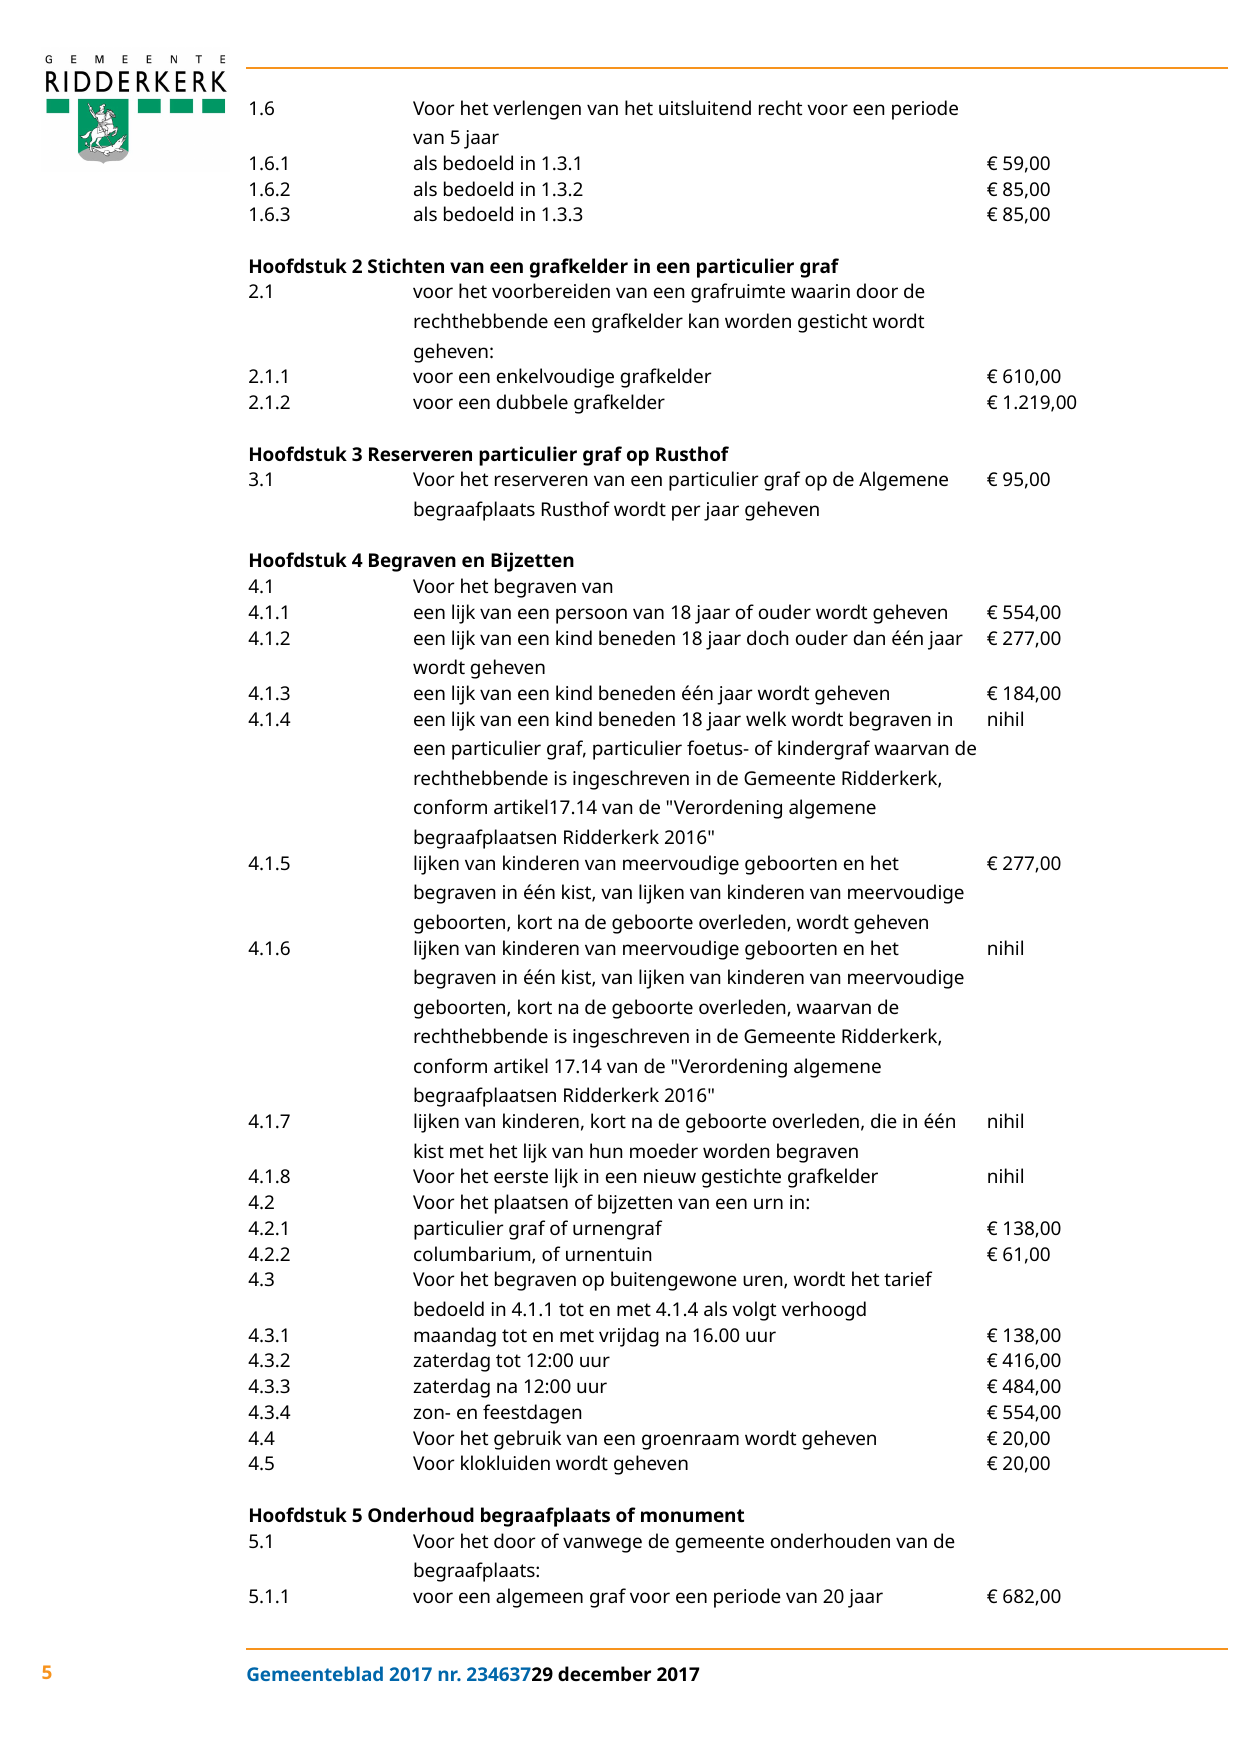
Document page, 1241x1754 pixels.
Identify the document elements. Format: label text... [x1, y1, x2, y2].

table_cell [987, 1267, 1152, 1322]
table_cell [987, 548, 1152, 573]
table_cell [413, 1476, 987, 1502]
table_cell € 138,00 [987, 1322, 1152, 1348]
table_cell 4.1.5 [248, 850, 413, 935]
table_cell 4.3.2 [248, 1348, 413, 1373]
table_cell [248, 227, 413, 253]
table_cell € 184,00 [987, 680, 1152, 706]
table_cell lijken van kinderen van meervoudige geboorten en het begraven in één kist, van lijken van kinderen van meervoudige geboorten, kort na de geboorte overleden, wordt geheven [413, 850, 987, 935]
table_cell [987, 1528, 1152, 1583]
table_cell nihil [987, 1109, 1152, 1164]
table_cell € 1.219,00 [987, 389, 1152, 415]
table_cell 4.3.3 [248, 1374, 413, 1399]
table_cell 4.2.1 [248, 1215, 413, 1241]
table_cell Hoofdstuk 3 Reserveren particulier graf op Rusthof [248, 441, 987, 467]
table_cell [987, 1190, 1152, 1215]
table_cell 4.1.8 [248, 1164, 413, 1189]
table_cell Voor het verlengen van het uitsluitend recht voor een periode van 5 jaar [413, 95, 987, 150]
table_cell 1.6 [248, 95, 413, 150]
table_cell Voor het gebruik van een groenraam wordt geheven [413, 1425, 987, 1451]
table_cell 5.1 [248, 1528, 413, 1583]
table_cell een lijk van een kind beneden 18 jaar doch ouder dan één jaar wordt geheven [413, 625, 987, 680]
table_cell Hoofdstuk 5 Onderhoud begraafplaats of monument [248, 1502, 987, 1528]
table_cell 4.1.6 [248, 935, 413, 1108]
table_cell Voor het reserveren van een particulier graf op de Algemene begraafplaats Rusthof wordt per jaar geheven [413, 467, 987, 522]
table_cell 4.1.7 [248, 1109, 413, 1164]
table_cell [987, 227, 1152, 253]
table_cell € 59,00 [987, 150, 1152, 176]
table_cell [987, 522, 1152, 548]
table_cell 2.1.2 [248, 389, 413, 415]
table_cell [987, 253, 1152, 279]
table_cell nihil [987, 1164, 1152, 1189]
table_cell [987, 573, 1152, 599]
table_cell [413, 415, 987, 441]
table_cell lijken van kinderen van meervoudige geboorten en het begraven in één kist, van lijken van kinderen van meervoudige geboorten, kort na de geboorte overleden, waarvan de rechthebbende is ingeschreven in de Gemeente Ridderkerk, conform artikel 17.14 van de "Verordening algemene begraafplaatsen Ridderkerk 2016" [413, 935, 987, 1108]
table_cell 5.1.1 [248, 1583, 413, 1609]
table_cell [987, 1476, 1152, 1502]
table_cell € 610,00 [987, 364, 1152, 389]
table_cell voor het voorbereiden van een grafruimte waarin door de rechthebbende een grafkelder kan worden gesticht wordt geheven: [413, 279, 987, 364]
table_cell € 277,00 [987, 625, 1152, 680]
table_cell 4.1.2 [248, 625, 413, 680]
table_cell Voor het begraven op buitengewone uren, wordt het tarief bedoeld in 4.1.1 tot en met 4.1.4 als volgt verhoogd [413, 1267, 987, 1322]
table_cell 4.3 [248, 1267, 413, 1322]
table_cell [987, 415, 1152, 441]
table_cell 1.6.2 [248, 176, 413, 202]
table_cell € 85,00 [987, 176, 1152, 202]
table_cell nihil [987, 706, 1152, 850]
table_cell als bedoeld in 1.3.3 [413, 202, 987, 227]
table_cell € 484,00 [987, 1374, 1152, 1399]
table_cell 4.5 [248, 1451, 413, 1476]
table_cell [248, 522, 413, 548]
table_cell € 138,00 [987, 1215, 1152, 1241]
table_cell columbarium, of urnentuin [413, 1241, 987, 1267]
table_cell voor een algemeen graf voor een periode van 20 jaar [413, 1583, 987, 1609]
table_cell € 554,00 [987, 599, 1152, 625]
table_cell 4.3.4 [248, 1399, 413, 1425]
table_cell voor een dubbele grafkelder [413, 389, 987, 415]
table_cell € 85,00 [987, 202, 1152, 227]
table_cell een lijk van een kind beneden één jaar wordt geheven [413, 680, 987, 706]
table_cell particulier graf of urnengraf [413, 1215, 987, 1241]
table_cell [248, 1476, 413, 1502]
table_cell maandag tot en met vrijdag na 16.00 uur [413, 1322, 987, 1348]
table_cell Voor het begraven van [413, 573, 987, 599]
table_cell [987, 95, 1152, 150]
table_cell zaterdag na 12:00 uur [413, 1374, 987, 1399]
table_cell 4.2.2 [248, 1241, 413, 1267]
table_cell zaterdag tot 12:00 uur [413, 1348, 987, 1373]
table_cell 4.1.1 [248, 599, 413, 625]
table_cell 4.2 [248, 1190, 413, 1215]
picture [41, 47, 231, 172]
table_cell [987, 441, 1152, 467]
table_cell [248, 415, 413, 441]
table_cell Voor het door of vanwege de gemeente onderhouden van de begraafplaats: [413, 1528, 987, 1583]
table_cell € 95,00 [987, 467, 1152, 522]
table_cell [413, 522, 987, 548]
table_cell Voor het eerste lijk in een nieuw gestichte grafkelder [413, 1164, 987, 1189]
table_cell Voor klokluiden wordt geheven [413, 1451, 987, 1476]
table_cell 4.3.1 [248, 1322, 413, 1348]
table_cell € 277,00 [987, 850, 1152, 935]
table_cell Hoofdstuk 2 Stichten van een grafkelder in een particulier graf [248, 253, 987, 279]
table_cell € 416,00 [987, 1348, 1152, 1373]
table_cell 4.1 [248, 573, 413, 599]
table_cell 4.4 [248, 1425, 413, 1451]
table_cell 1.6.1 [248, 150, 413, 176]
table_cell € 61,00 [987, 1241, 1152, 1267]
table_cell 3.1 [248, 467, 413, 522]
table_cell 2.1.1 [248, 364, 413, 389]
table_cell voor een enkelvoudige grafkelder [413, 364, 987, 389]
table_cell nihil [987, 935, 1152, 1108]
table_cell 4.1.3 [248, 680, 413, 706]
table_cell € 20,00 [987, 1425, 1152, 1451]
table_cell € 20,00 [987, 1451, 1152, 1476]
table_cell € 554,00 [987, 1399, 1152, 1425]
table_cell € 682,00 [987, 1583, 1152, 1609]
table_cell 4.1.4 [248, 706, 413, 850]
table_cell 2.1 [248, 279, 413, 364]
table_cell Voor het plaatsen of bijzetten van een urn in: [413, 1190, 987, 1215]
table_cell een lijk van een kind beneden 18 jaar welk wordt begraven in een particulier graf, particulier foetus- of kindergraf waarvan de rechthebbende is ingeschreven in de Gemeente Ridderkerk, conform artikel17.14 van de "Verordening algemene begraafplaatsen Ridderkerk 2016" [413, 706, 987, 850]
table_cell [987, 1502, 1152, 1528]
table_cell lijken van kinderen, kort na de geboorte overleden, die in één kist met het lijk van hun moeder worden begraven [413, 1109, 987, 1164]
table_cell [413, 227, 987, 253]
table_cell Hoofdstuk 4 Begraven en Bijzetten [248, 548, 987, 573]
table_cell als bedoeld in 1.3.1 [413, 150, 987, 176]
table_cell als bedoeld in 1.3.2 [413, 176, 987, 202]
table_cell 1.6.3 [248, 202, 413, 227]
table_cell een lijk van een persoon van 18 jaar of ouder wordt geheven [413, 599, 987, 625]
table_cell [987, 279, 1152, 364]
table_cell zon- en feestdagen [413, 1399, 987, 1425]
